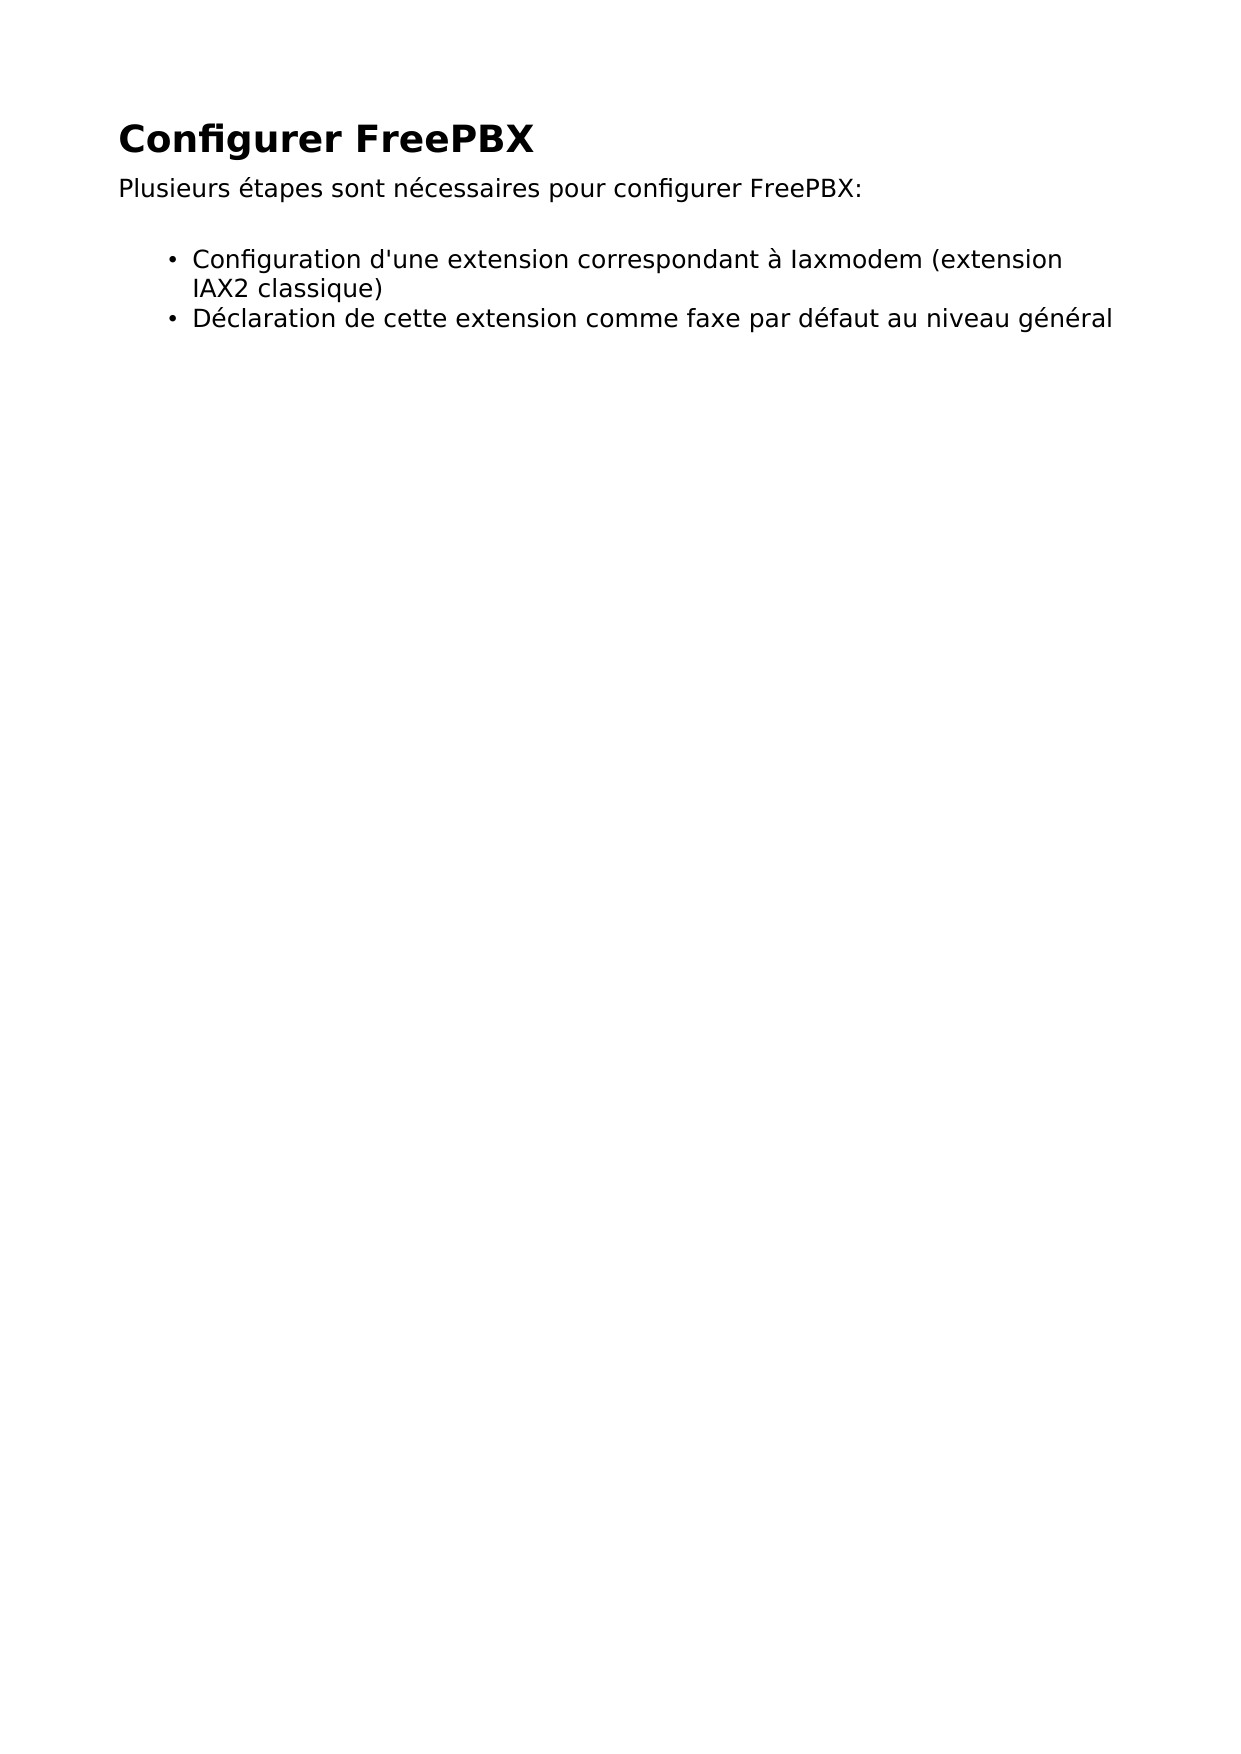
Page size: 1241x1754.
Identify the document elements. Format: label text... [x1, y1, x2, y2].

text Plusieurs étapes sont nécessaires pour configurer FreePBX: [118, 174, 1122, 203]
subtitle Configurer FreePBX [118, 118, 1122, 162]
list Configuration d'une extension correspondant à Iaxmodem (extension IAX2 classique) [177, 245, 1122, 304]
list Déclaration de cette extension comme faxe par défaut au niveau général [177, 304, 1122, 333]
